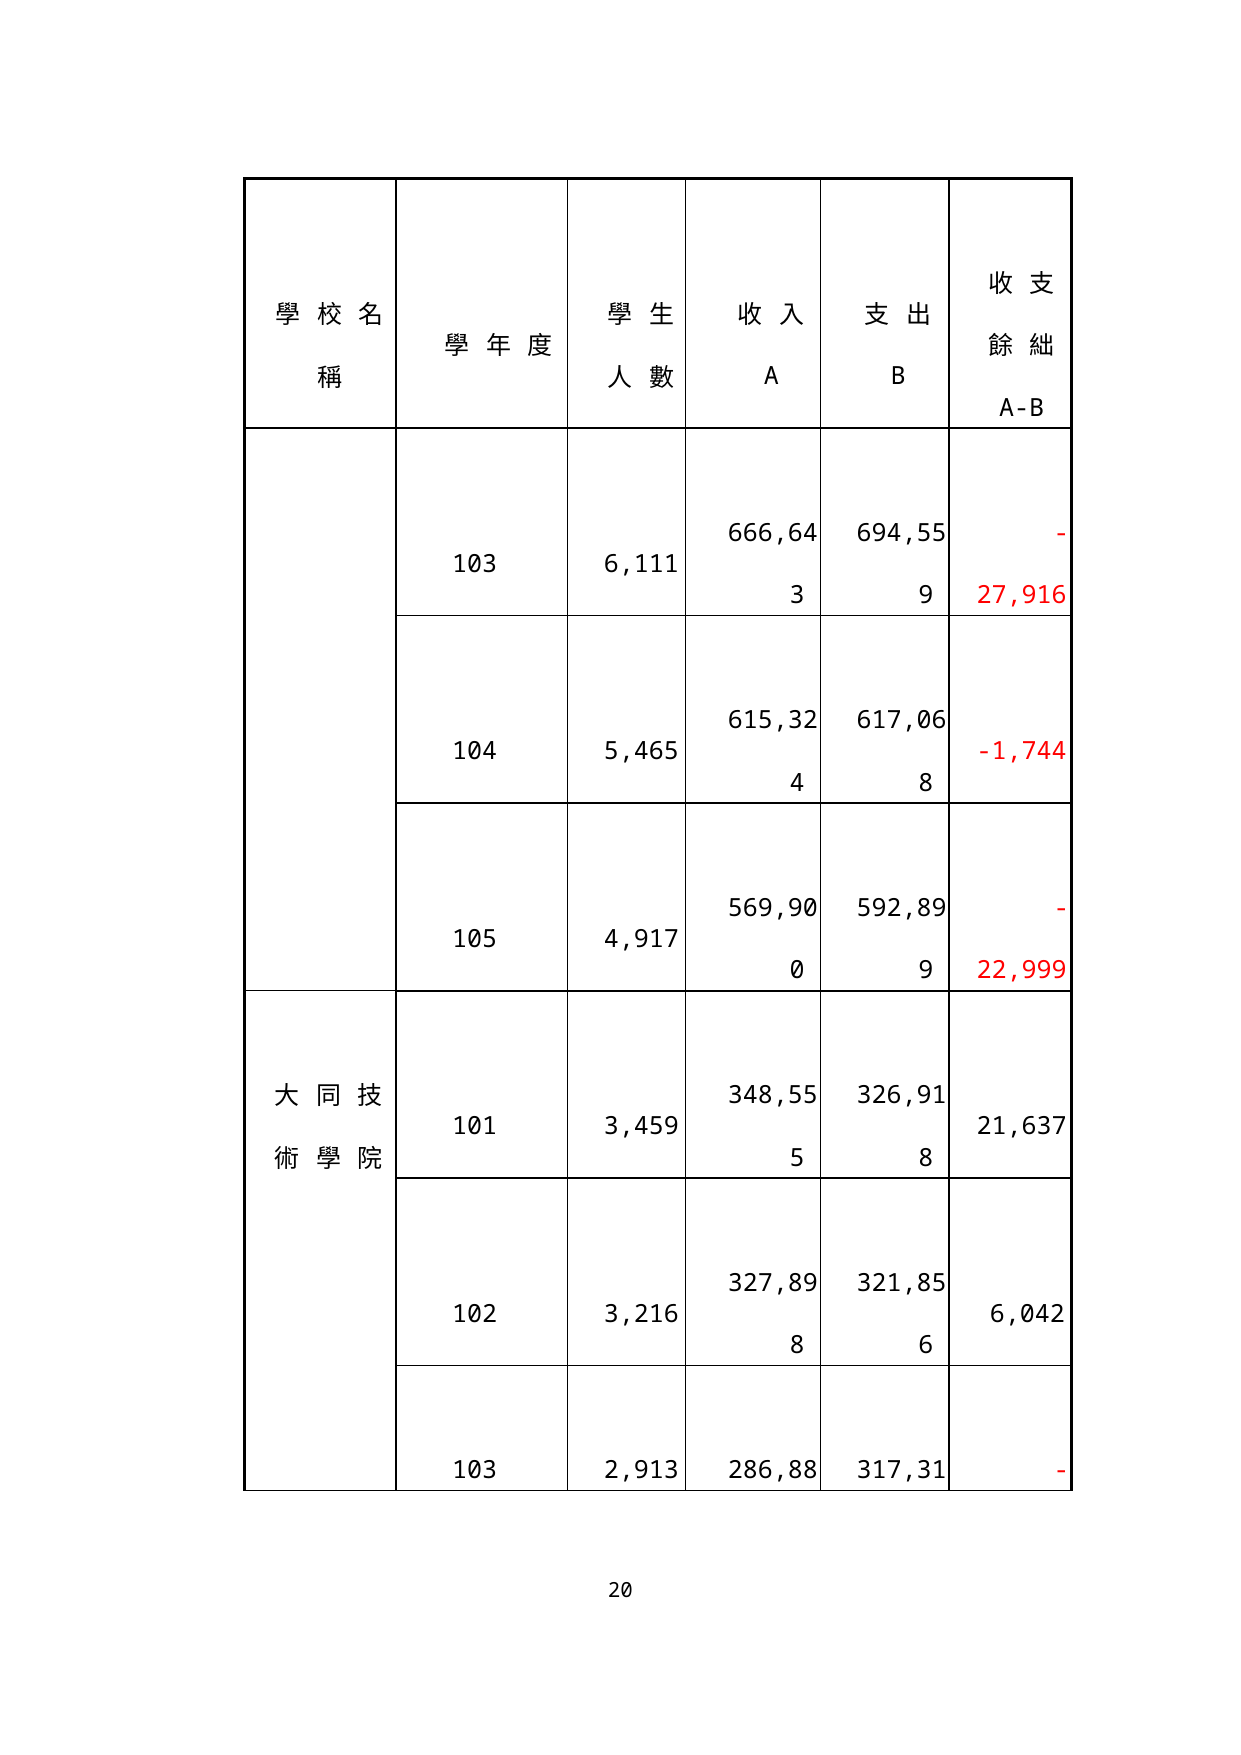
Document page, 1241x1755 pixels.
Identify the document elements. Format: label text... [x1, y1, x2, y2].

table_header 學生人數 [568, 180, 685, 427]
table_cell 21,637 [950, 992, 1070, 1177]
table_header 收入 A [686, 180, 820, 427]
table_cell 317,31 [821, 1366, 948, 1490]
table_cell -27,916 [950, 429, 1070, 615]
table_cell 102 [397, 1179, 567, 1365]
table_cell 5,465 [568, 616, 685, 802]
table_cell 6,111 [568, 429, 685, 615]
table_cell 2,913 [568, 1366, 685, 1490]
table_cell 321,856 [821, 1179, 948, 1365]
table_cell 103 [397, 429, 567, 615]
table_cell 大同技術學院 [246, 991, 395, 1490]
table_cell 4,917 [568, 804, 685, 990]
table_cell 104 [397, 616, 567, 802]
table_cell [950, 1366, 1070, 1490]
table_header 學校名稱 [246, 180, 395, 427]
table_cell 105 [397, 804, 567, 990]
table_cell [246, 429, 395, 990]
table_cell 6,042 [950, 1179, 1070, 1365]
table_cell 327,898 [686, 1179, 820, 1365]
table_cell 348,555 [686, 992, 820, 1177]
table_cell 3,216 [568, 1179, 685, 1365]
table_cell -1,744 [950, 616, 1070, 802]
table_cell -22,999 [950, 804, 1070, 990]
table_header 收支餘絀A-B [950, 180, 1070, 427]
table_cell 569,900 [686, 804, 820, 990]
table_cell 101 [397, 992, 567, 1177]
table_cell 103 [397, 1366, 567, 1490]
table_cell 326,918 [821, 992, 948, 1177]
table_cell 3,459 [568, 992, 685, 1177]
table_cell 286,88 [686, 1366, 820, 1490]
table_cell 666,643 [686, 429, 820, 615]
table_cell 617,068 [821, 616, 948, 802]
table_cell 615,324 [686, 616, 820, 802]
table_cell 694,559 [821, 429, 948, 615]
table_header 支出 B [821, 180, 948, 427]
table_cell 592,899 [821, 804, 948, 990]
table_header 學年度 [397, 180, 567, 427]
